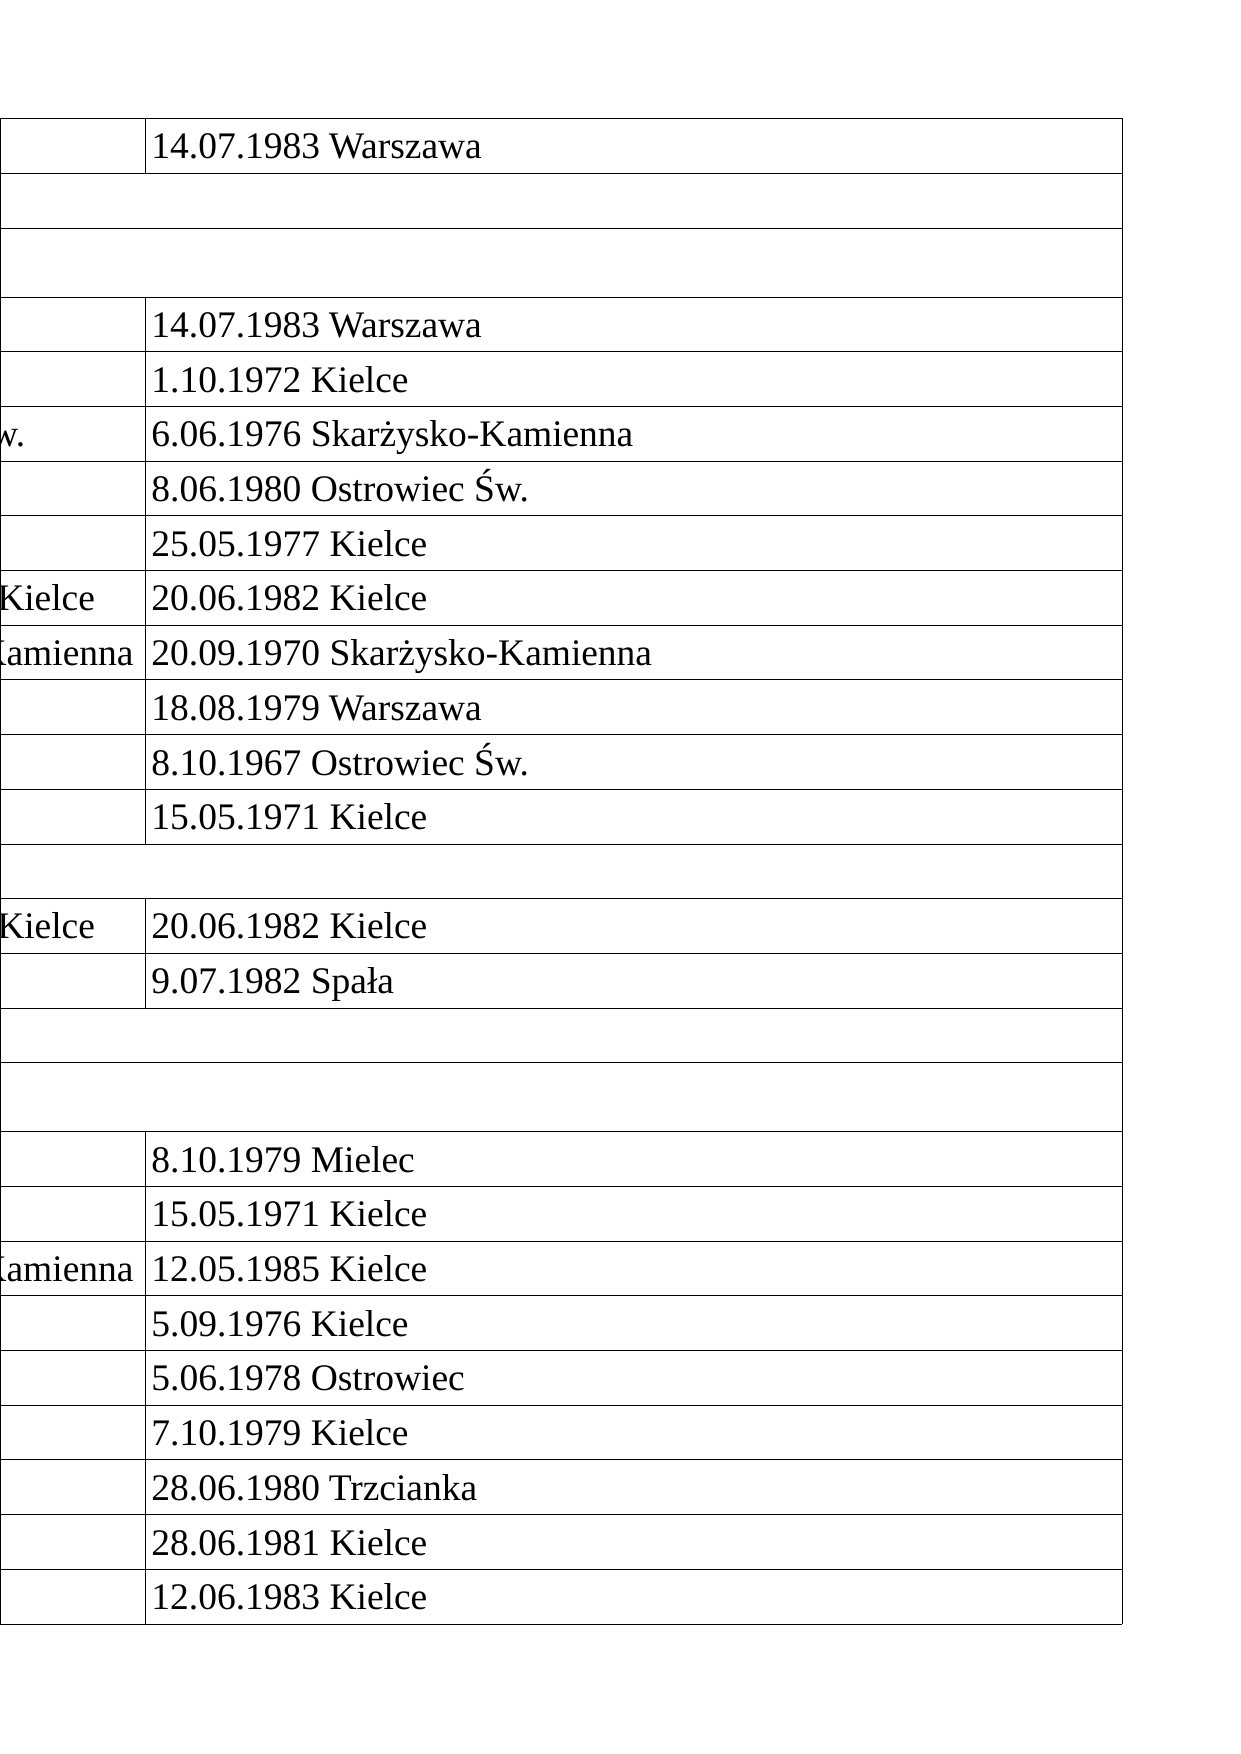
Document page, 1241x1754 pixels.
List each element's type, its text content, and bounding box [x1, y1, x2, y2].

table_cell 5.06.1978 Ostrowiec [146, 1351, 1122, 1405]
table_cell 20.06.1982 Kielce [146, 899, 1122, 953]
table_cell Najlepsze juniorki młodsze (U18) [1, 229, 1122, 297]
table_cell Budowlani Kielce [1, 1515, 145, 1569]
table_cell 15.05.1971 Kielce [146, 1187, 1122, 1241]
table_cell Granat Skarżysko-Kamienna [1, 626, 145, 679]
table_cell Granat Skarżysko-Kamienna [1, 1242, 145, 1295]
table_cell KSZO Ostrowiec Św. [1, 407, 145, 461]
table_cell Budowlani Kielce [1, 954, 145, 1007]
table_cell Budowlani Kielce [1, 1460, 145, 1514]
table_cell AZS Nowi Kielce [1, 516, 145, 570]
table_cell 8.10.1979 Mielec [146, 1132, 1122, 1186]
table_cell Najlepsze młodziczki (U16) [1, 1063, 1122, 1131]
table_cell Lechia Kielce [1, 680, 145, 734]
table_cell Budowlani Kielce [1, 119, 145, 173]
table_cell Budowlani Kielce [1, 1187, 145, 1241]
table_cell KSZO Ostrowiec [1, 735, 145, 789]
table_cell 5.09.1976 Kielce [146, 1296, 1122, 1350]
table_cell 12.06.1983 Kielce [146, 1570, 1122, 1623]
table_cell [1, 1009, 1122, 1062]
table_cell 20.06.1982 Kielce [146, 571, 1122, 625]
table_cell 20.09.1970 Skarżysko-Kamienna [146, 626, 1122, 679]
table_cell Budowlani Kielce [1, 790, 145, 843]
table_cell Budowlani Kielce [1, 298, 145, 351]
table_cell Budowlani Kielce [1, 462, 145, 515]
table_cell Najlepsze 16-latki [1, 845, 1122, 898]
table_cell 14.07.1983 Warszawa [146, 119, 1122, 173]
table_cell Budowlani Kielce [1, 1296, 145, 1350]
table_cell 28.06.1981 Kielce [146, 1515, 1122, 1569]
table_cell AZS Nowi Kielce [1, 1132, 145, 1186]
table_cell Neptun Końskie [1, 1570, 145, 1623]
table_cell 9.07.1982 Spała [146, 954, 1122, 1007]
table_cell 14.07.1983 Warszawa [146, 298, 1122, 351]
table_cell 6.06.1976 Skarżysko-Kamienna [146, 407, 1122, 461]
table_cell 8.10.1967 Ostrowiec Św. [146, 735, 1122, 789]
table_cell 12.05.1985 Kielce [146, 1242, 1122, 1295]
table_cell Liceum Ekonom. 2 Kielce [1, 899, 145, 953]
table_cell Neptun Końskie [1, 1351, 145, 1405]
table_cell 8.06.1980 Ostrowiec Św. [146, 462, 1122, 515]
table_cell 18.08.1979 Warszawa [146, 680, 1122, 734]
table_cell [1, 174, 1122, 227]
table_cell 15.05.1971 Kielce [146, 790, 1122, 843]
table_cell 1.10.1972 Kielce [146, 352, 1122, 406]
table_cell 25.05.1977 Kielce [146, 516, 1122, 570]
table_cell Budowlani Kielce [1, 352, 145, 406]
table_cell Lechia Kielce [1, 1406, 145, 1459]
table_cell 28.06.1980 Trzcianka [146, 1460, 1122, 1514]
table_cell Liceum Ekonom. 2 Kielce [1, 571, 145, 625]
table_cell 7.10.1979 Kielce [146, 1406, 1122, 1459]
